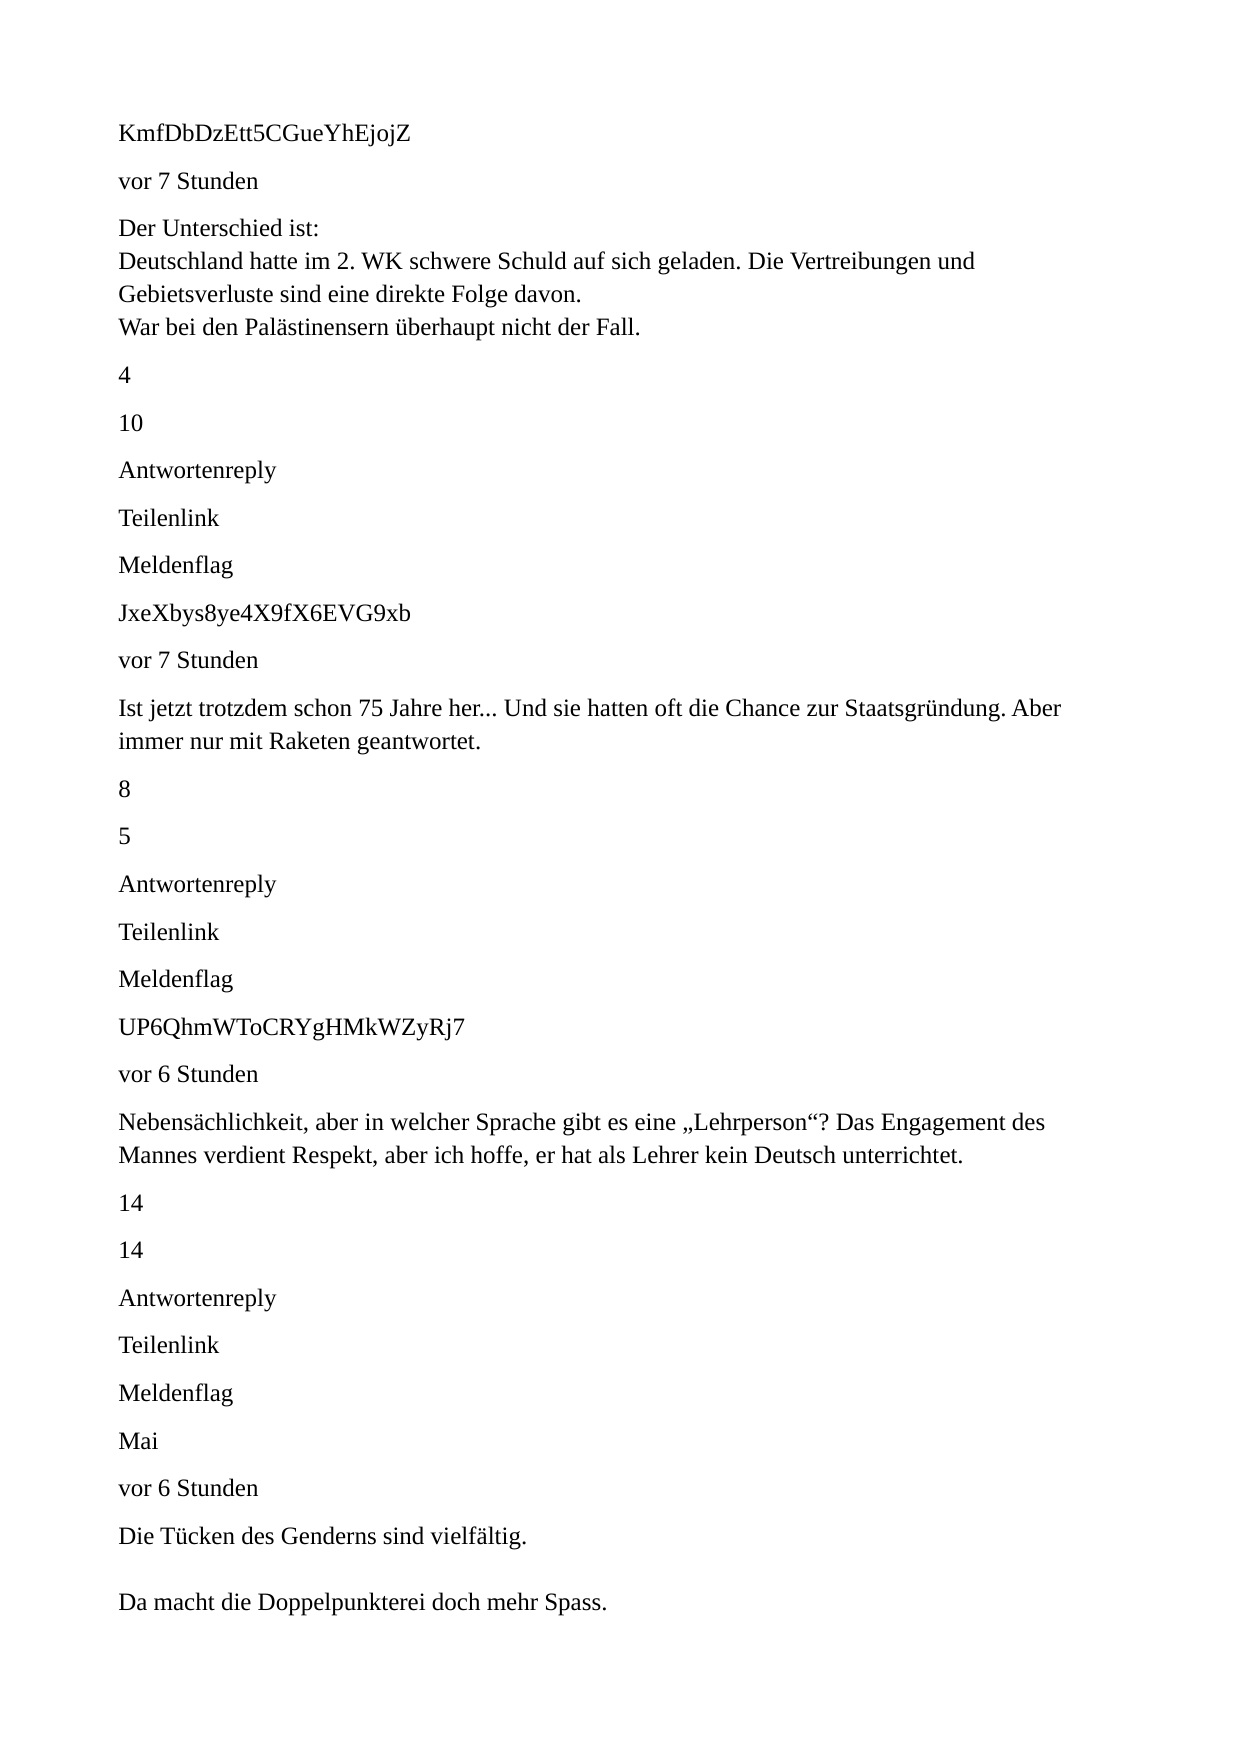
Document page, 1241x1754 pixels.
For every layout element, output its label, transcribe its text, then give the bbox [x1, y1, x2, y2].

text Meldenflag [118, 550, 1122, 579]
text Die Tücken des Genderns sind vielfältig. Da macht die Doppelpunkterei doch mehr Spass. [118, 1521, 1122, 1616]
text Ist jetzt trotzdem schon 75 Jahre her... Und sie hatten oft die Chance zur Staatsgründung. Aber immer nur mit Raketen geantwortet. [118, 693, 1122, 755]
text UP6QhmWToCRYgHMkWZyRj7 [118, 1012, 1122, 1041]
text Mai [118, 1426, 1122, 1454]
text vor 6 Stunden [118, 1059, 1122, 1088]
text vor 7 Stunden [118, 646, 1122, 674]
text Teilenlink [118, 917, 1122, 945]
text 4 [118, 360, 1122, 389]
text vor 7 Stunden [118, 166, 1122, 194]
text vor 6 Stunden [118, 1473, 1122, 1502]
text 14 [118, 1188, 1122, 1216]
text 14 [118, 1235, 1122, 1264]
text Meldenflag [118, 964, 1122, 993]
text Teilenlink [118, 503, 1122, 532]
text Antwortenreply [118, 869, 1122, 898]
text Der Unterschied ist: Deutschland hatte im 2. WK schwere Schuld auf sich geladen. Die Vertreibungen und Gebietsverluste sind eine direkte Folge davon. War bei den Palästinensern überhaupt nicht der Fall. [118, 213, 1122, 341]
text Nebensächlichkeit, aber in welcher Sprache gibt es eine „Lehrperson“? Das Engagement des Mannes verdient Respekt, aber ich hoffe, er hat als Lehrer kein Deutsch unterrichtet. [118, 1107, 1122, 1169]
text Antwortenreply [118, 1283, 1122, 1312]
text JxeXbys8ye4X9fX6EVG9xb [118, 598, 1122, 627]
text Meldenflag [118, 1378, 1122, 1407]
text KmfDbDzEtt5CGueYhEjojZ [118, 118, 1122, 147]
text 8 [118, 774, 1122, 803]
text Antwortenreply [118, 455, 1122, 484]
text Teilenlink [118, 1331, 1122, 1359]
text 10 [118, 408, 1122, 436]
text 5 [118, 821, 1122, 850]
